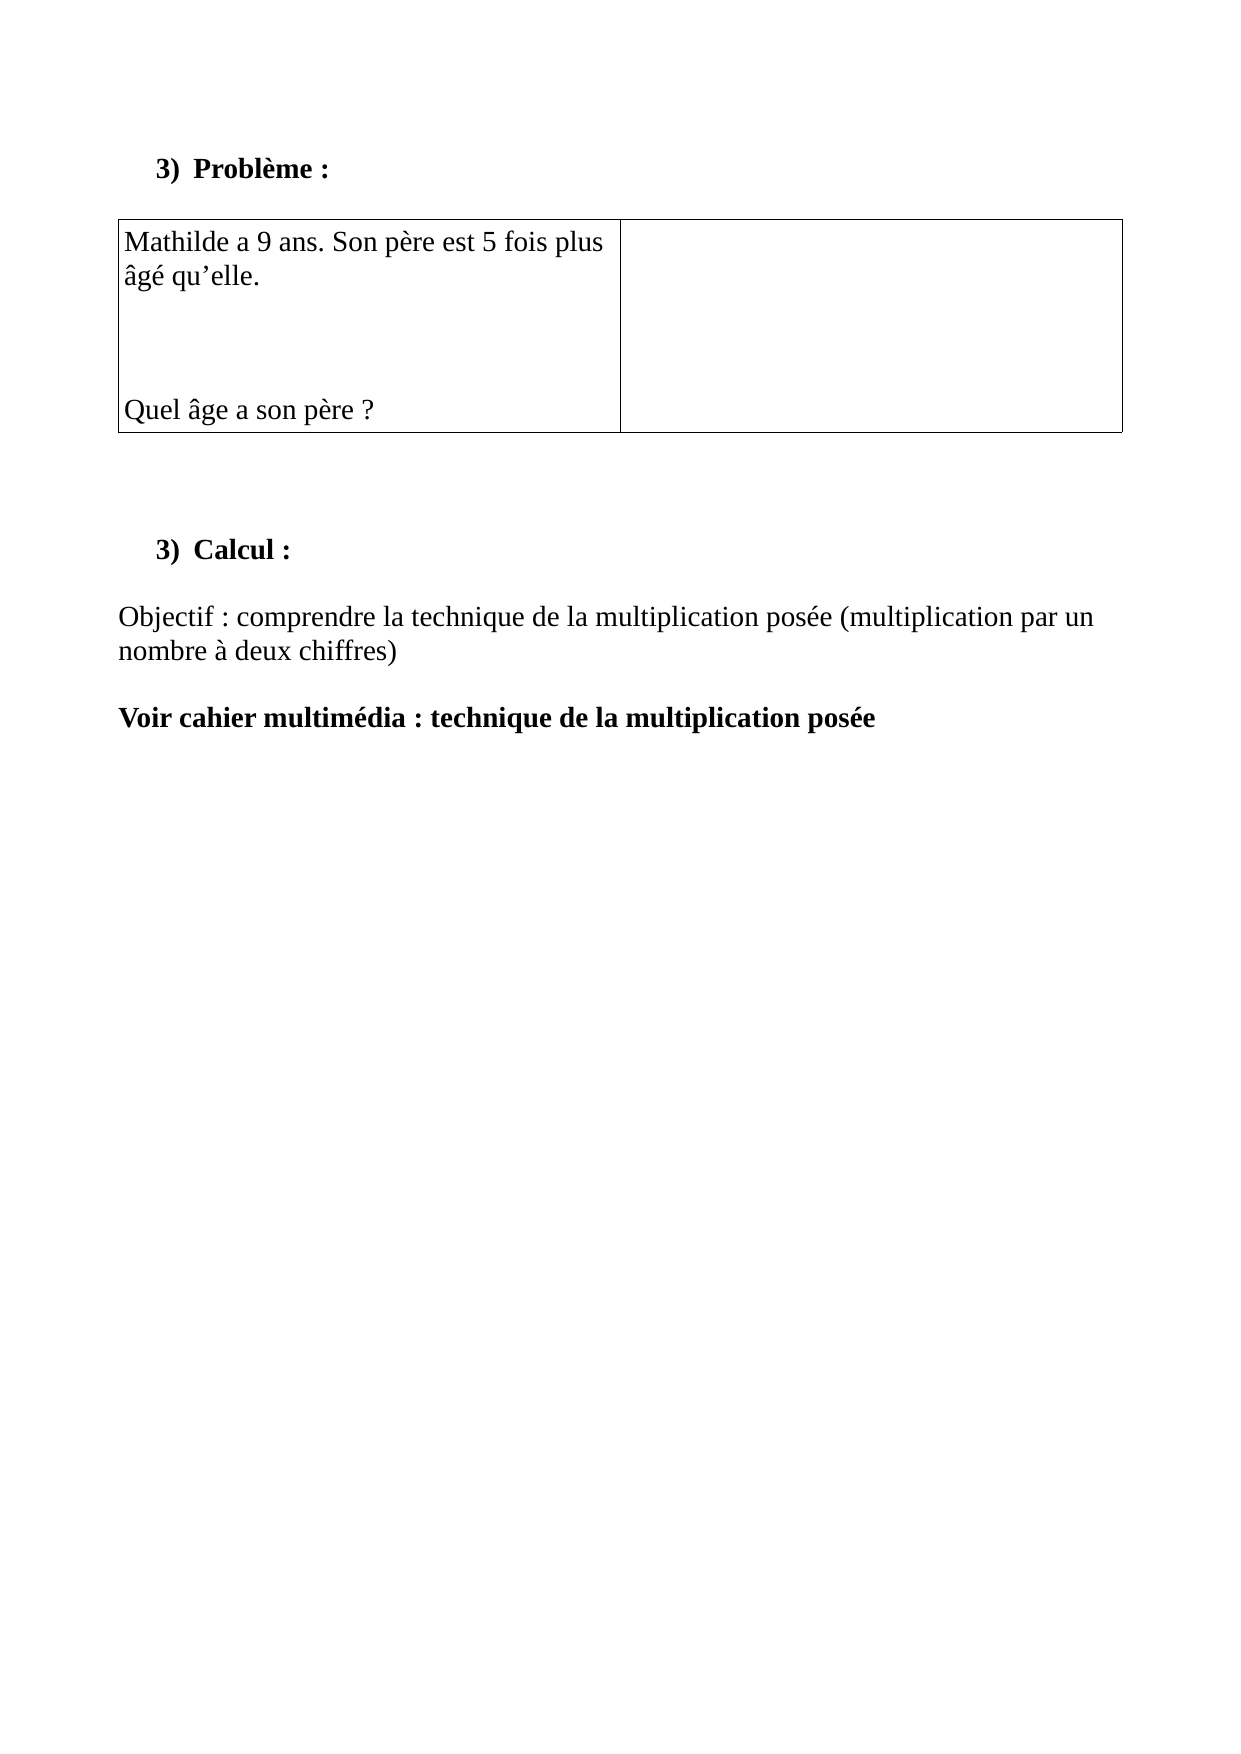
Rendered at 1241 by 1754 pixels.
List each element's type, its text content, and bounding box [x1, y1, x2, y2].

text Voir cahier multimédia : technique de la multiplication posée [118, 700, 1122, 733]
table_header [621, 220, 1122, 432]
list Calcul : [156, 532, 1122, 566]
text Objectif : comprendre la technique de la multiplication posée (multiplication par un nombre à deux chiffres) [118, 599, 1122, 666]
list Problème : [156, 152, 1122, 185]
table_header Mathilde a 9 ans. Son père est 5 fois plus âgé qu’elle. Quel âge a son père ? [119, 220, 620, 432]
